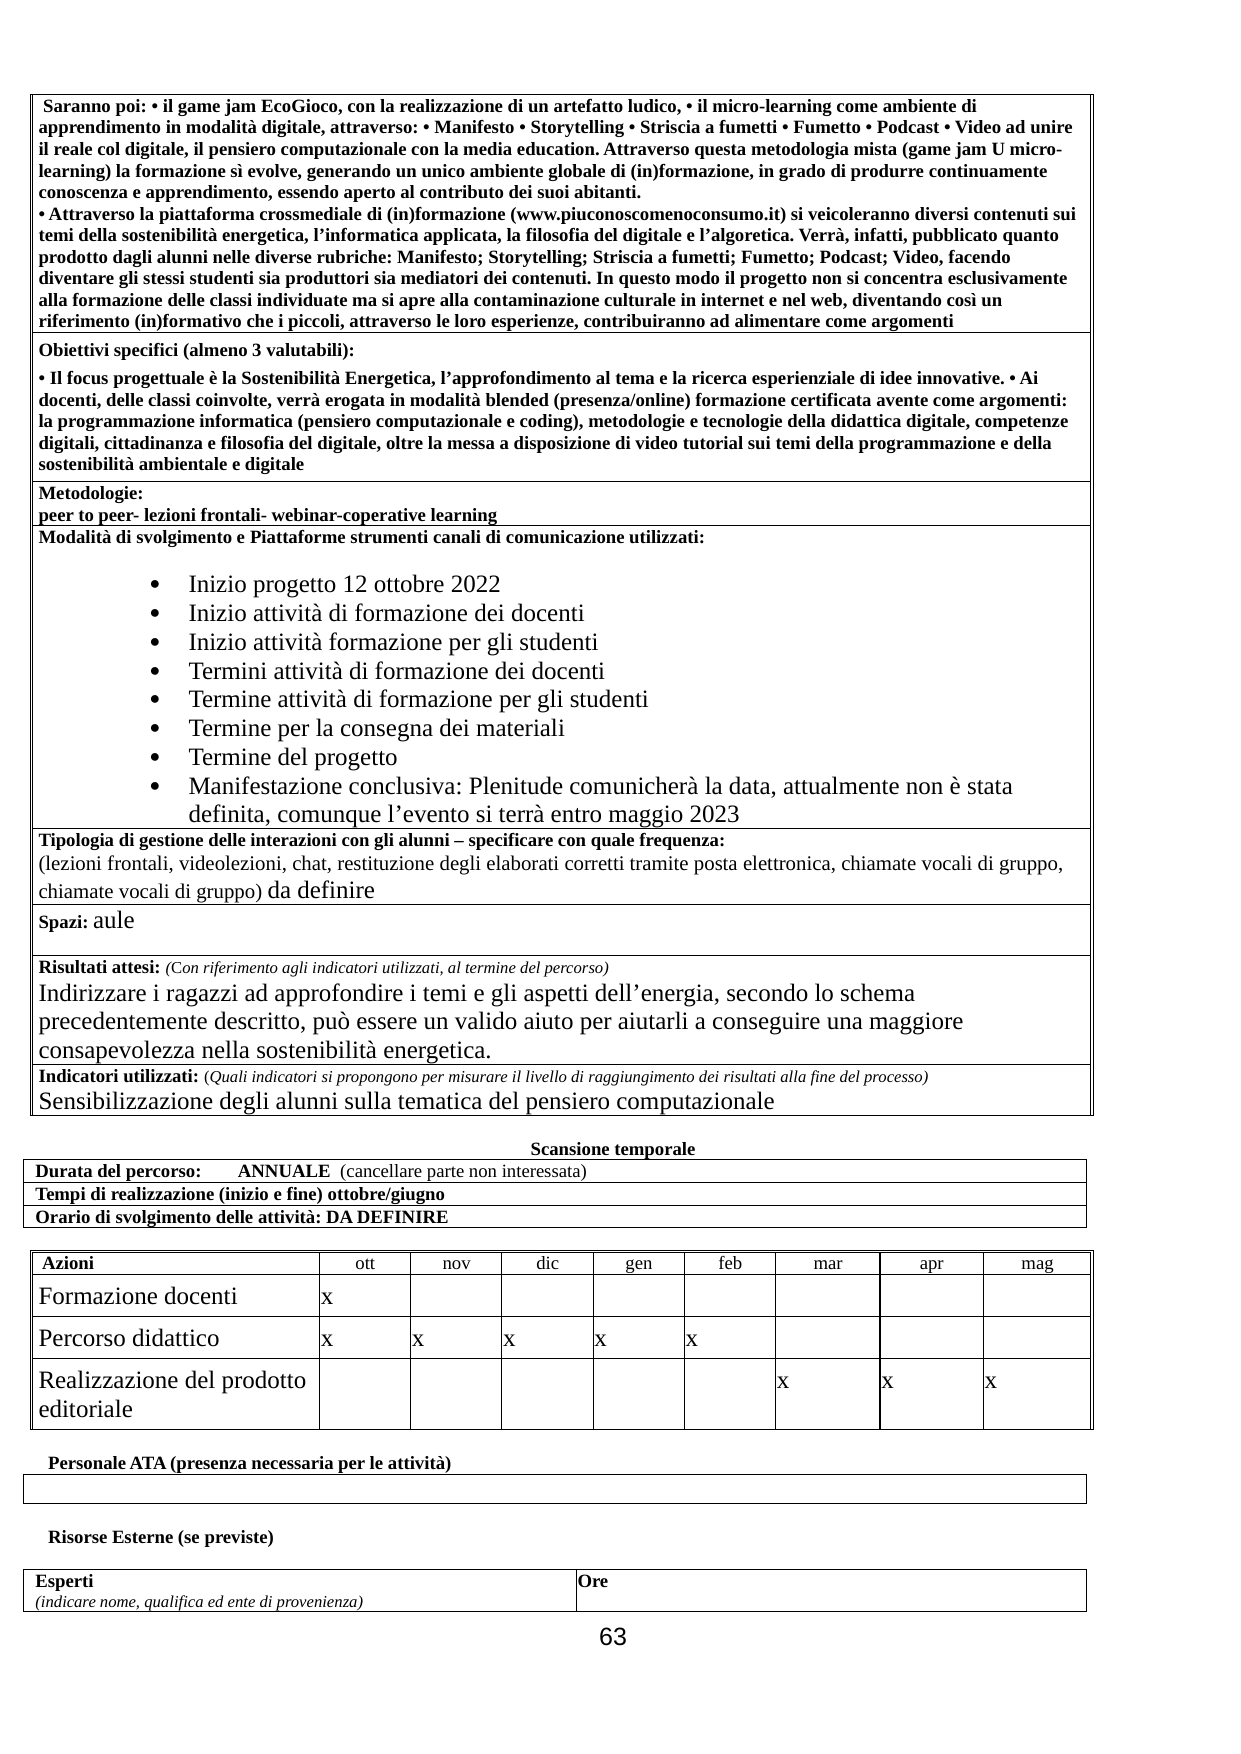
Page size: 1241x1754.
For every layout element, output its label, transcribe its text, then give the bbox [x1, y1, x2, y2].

table_header Durata del percorso: ANNUALE (cancellare parte non interessata) [24, 1160, 1086, 1182]
table_header ott [320, 1253, 410, 1274]
table_cell Percorso didattico [33, 1317, 319, 1358]
table_cell Orario di svolgimento delle attività: DA DEFINIRE [24, 1206, 1086, 1227]
table_cell Risultati attesi: (Con riferimento agli indicatori utilizzati, al termine del percorso) Indirizzare i ragazzi ad approfondire i temi e gli aspetti dell’energia, secondo lo schema precedentemente descritto, può essere un valido aiuto per aiutarli a conseguire una maggiore consapevolezza nella sostenibilità energetica. [33, 956, 1090, 1064]
table_cell x [984, 1359, 1090, 1429]
table_cell [502, 1359, 593, 1429]
table_header dic [502, 1253, 593, 1274]
table_header gen [594, 1253, 684, 1274]
table_header mag [984, 1253, 1090, 1274]
table_cell Formazione docenti [33, 1275, 319, 1316]
table_cell [594, 1275, 684, 1316]
table_cell [984, 1275, 1090, 1316]
table_cell x [320, 1275, 410, 1316]
table_cell x [685, 1317, 775, 1358]
table_cell Tempi di realizzazione (inizio e fine) ottobre/giugno [24, 1183, 1086, 1204]
table_header mar [776, 1253, 879, 1274]
table_cell Metodologie: peer to peer- lezioni frontali- webinar-coperative learning [33, 482, 1090, 525]
table_header Esperti (indicare nome, qualifica ed ente di provenienza) [24, 1570, 576, 1611]
table_cell [320, 1359, 410, 1429]
table_cell [502, 1275, 593, 1316]
table_cell x [320, 1317, 410, 1358]
text Scansione temporale [48, 1138, 1178, 1159]
table_header nov [411, 1253, 501, 1274]
table_cell Tipologia di gestione delle interazioni con gli alunni – specificare con quale frequenza: (lezioni frontali, videolezioni, chat, restituzione degli elaborati corretti tramite posta elettronica, chiamate vocali di gruppo, chiamate vocali di gruppo) da definire [33, 829, 1090, 904]
table_cell [984, 1317, 1090, 1358]
table_cell [776, 1317, 879, 1358]
table_cell Obiettivi specifici (almeno 3 valutabili): • Il focus progettuale è la Sostenibilità Energetica, l’approfondimento al tema e la ricerca esperienziale di idee innovative. • Ai docenti, delle classi coinvolte, verrà erogata in modalità blended (presenza/online) formazione certificata avente come argomenti: la programmazione informatica (pensiero computazionale e coding), metodologie e tecnologie della didattica digitale, competenze digitali, cittadinanza e filosofia del digitale, oltre la messa a disposizione di video tutorial sui temi della programmazione e della sostenibilità ambientale e digitale [33, 333, 1090, 481]
table_cell [411, 1359, 501, 1429]
table_cell [411, 1275, 501, 1316]
table_header apr [881, 1253, 983, 1274]
table_cell [685, 1359, 775, 1429]
table_cell Indicatori utilizzati: (Quali indicatori si propongono per misurare il livello di raggiungimento dei risultati alla fine del processo) Sensibilizzazione degli alunni sulla tematica del pensiero computazionale [33, 1065, 1090, 1115]
text Personale ATA (presenza necessaria per le attività) [48, 1452, 1178, 1473]
table_cell Realizzazione del prodotto editoriale [33, 1359, 319, 1429]
table_header [24, 1475, 1086, 1503]
table_header Azioni [33, 1253, 319, 1274]
table_cell [881, 1317, 983, 1358]
table_cell x [776, 1359, 879, 1429]
table_cell x [411, 1317, 501, 1358]
table_header feb [685, 1253, 775, 1274]
text Risorse Esterne (se previste) [48, 1526, 1178, 1547]
table_cell [685, 1275, 775, 1316]
table_header Ore [577, 1570, 1086, 1611]
table_cell x [881, 1359, 983, 1429]
table_cell x [502, 1317, 593, 1358]
table_cell Spazi: aule [33, 905, 1090, 955]
table_cell x [594, 1317, 684, 1358]
table_cell Modalità di svolgimento e Piattaforme strumenti canali di comunicazione utilizzati: Inizio progetto 12 ottobre 2022 Inizio attività di formazione dei docenti Inizio attività formazione per gli studenti Termini attività di formazione dei docenti Termine attività di formazione per gli studenti Termine per la consegna dei materiali Termine del progetto Manifestazione conclusiva: Plenitude comunicherà la data, attualmente non è stata definita, comunque l’evento si terrà entro maggio 2023 [33, 526, 1090, 828]
table_cell [776, 1275, 879, 1316]
table_cell [594, 1359, 684, 1429]
table_cell [881, 1275, 983, 1316]
